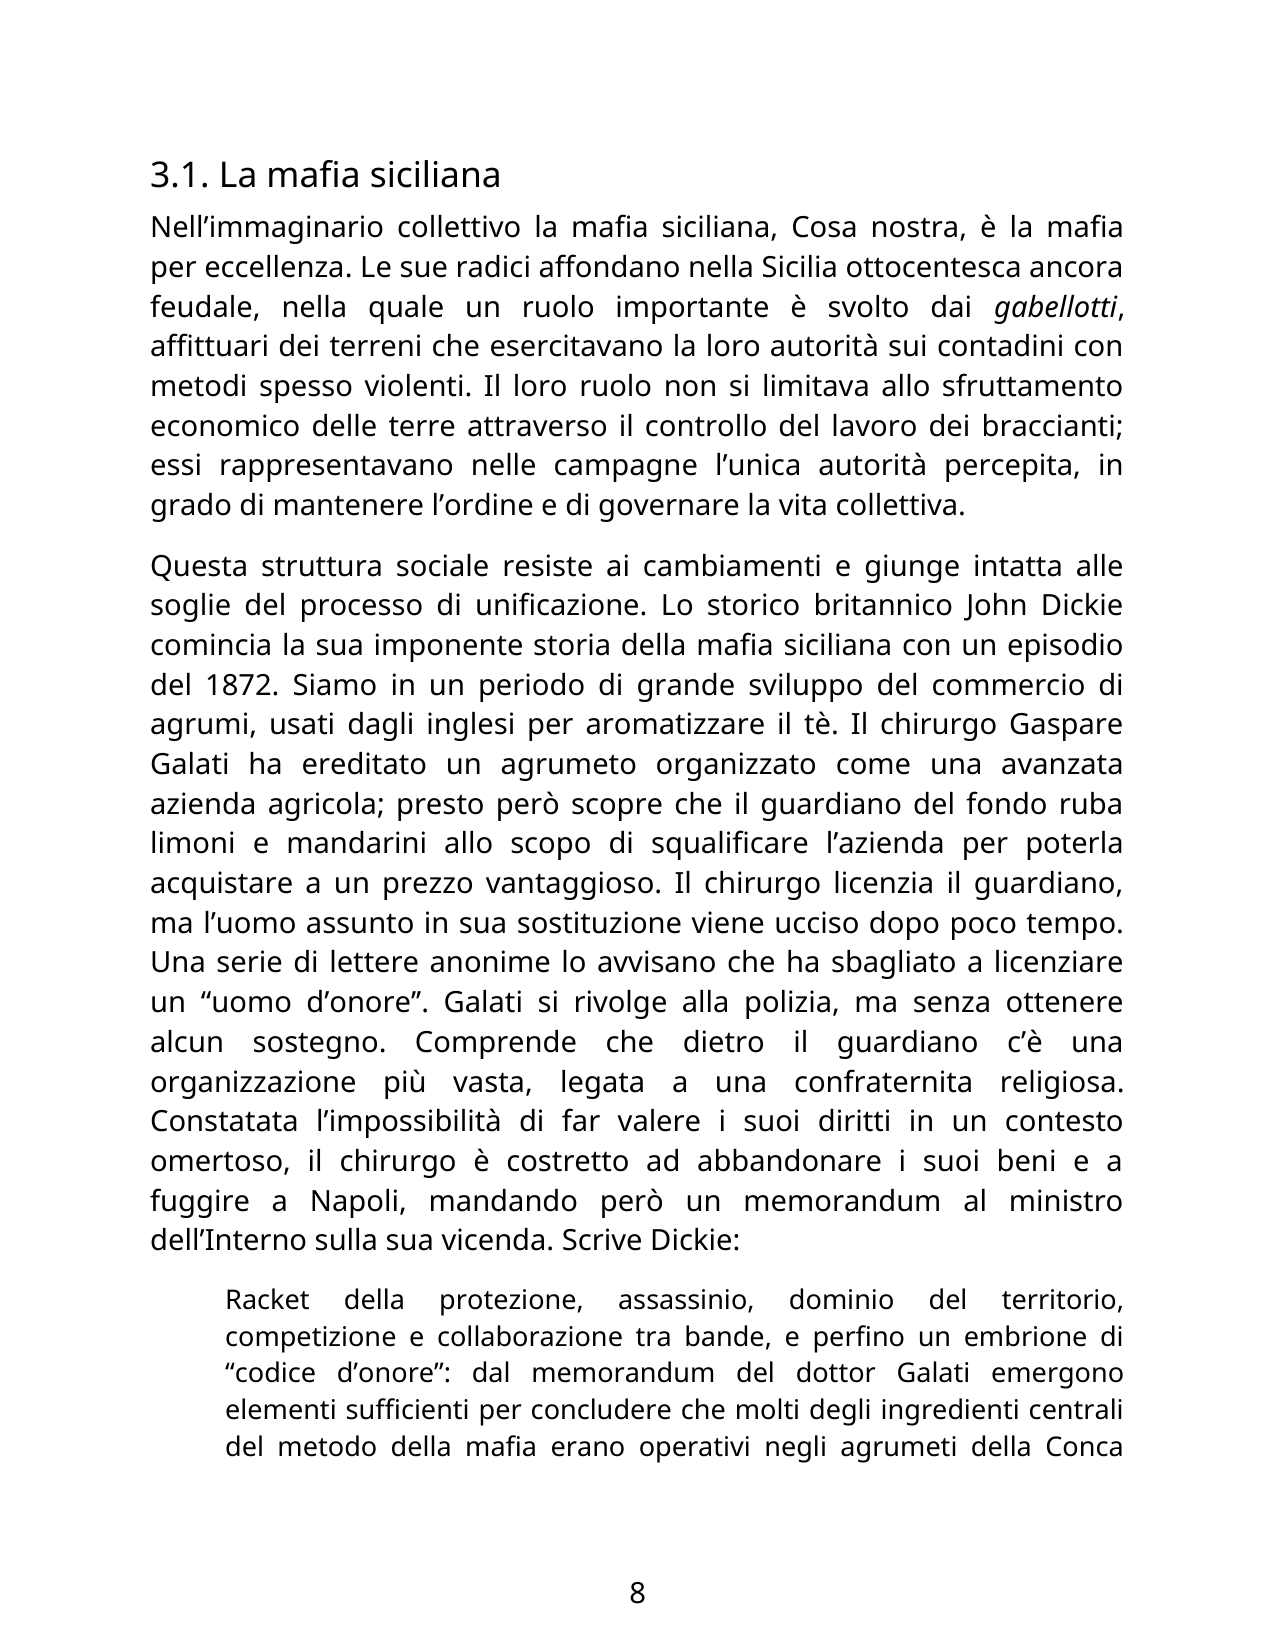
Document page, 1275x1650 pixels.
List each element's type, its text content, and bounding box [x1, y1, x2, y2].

text Nell’immaginario collettivo la mafia siciliana, Cosa nostra, è la mafia per eccellenza. Le sue radici affondano nella Sicilia ottocentesca ancora feudale, nella quale un ruolo importante è svolto dai gabellotti, affittuari dei terreni che esercitavano la loro autorità sui contadini con metodi spesso violenti. Il loro ruolo non si limitava allo sfruttamento economico delle terre attraverso il controllo del lavoro dei braccianti; essi rappresentavano nelle campagne l’unica autorità percepita, in grado di mantenere l’ordine e di governare la vita collettiva. [150, 207, 1125, 524]
text Questa struttura sociale resiste ai cambiamenti e giunge intatta alle soglie del processo di unificazione. Lo storico britannico John Dickie comincia la sua imponente storia della mafia siciliana con un episodio del 1872. Siamo in un periodo di grande sviluppo del commercio di agrumi, usati dagli inglesi per aromatizzare il tè. Il chirurgo Gaspare Galati ha ereditato un agrumeto organizzato come una avanzata azienda agricola; presto però scopre che il guardiano del fondo ruba limoni e mandarini allo scopo di squalificare l’azienda per poterla acquistare a un prezzo vantaggioso. Il chirurgo licenzia il guardiano, ma l’uomo assunto in sua sostituzione viene ucciso dopo poco tempo. Una serie di lettere anonime lo avvisano che ha sbagliato a licenziare un “uomo d’onore’’. Galati si rivolge alla polizia, ma senza ottenere alcun sostegno. Comprende che dietro il guardiano c’è una organizzazione più vasta, legata a una confraternita religiosa. Constatata l’impossibilità di far valere i suoi diritti in un contesto omertoso, il chirurgo è costretto ad abbandonare i suoi beni e a fuggire a Napoli, mandando però un memorandum al ministro dell’Interno sulla sua vicenda. Scrive Dickie: [150, 545, 1125, 1259]
subtitle 3.1. La mafia siciliana [150, 150, 1125, 198]
text Racket della protezione, assassinio, dominio del territorio, competizione e collaborazione tra bande, e perfino un embrione di “codice d’onore”: dal memorandum del dottor Galati emergono elementi sufficienti per concludere che molti degli ingredienti centrali del metodo della mafia erano operativi negli agrumeti della Conca [225, 1280, 1125, 1464]
